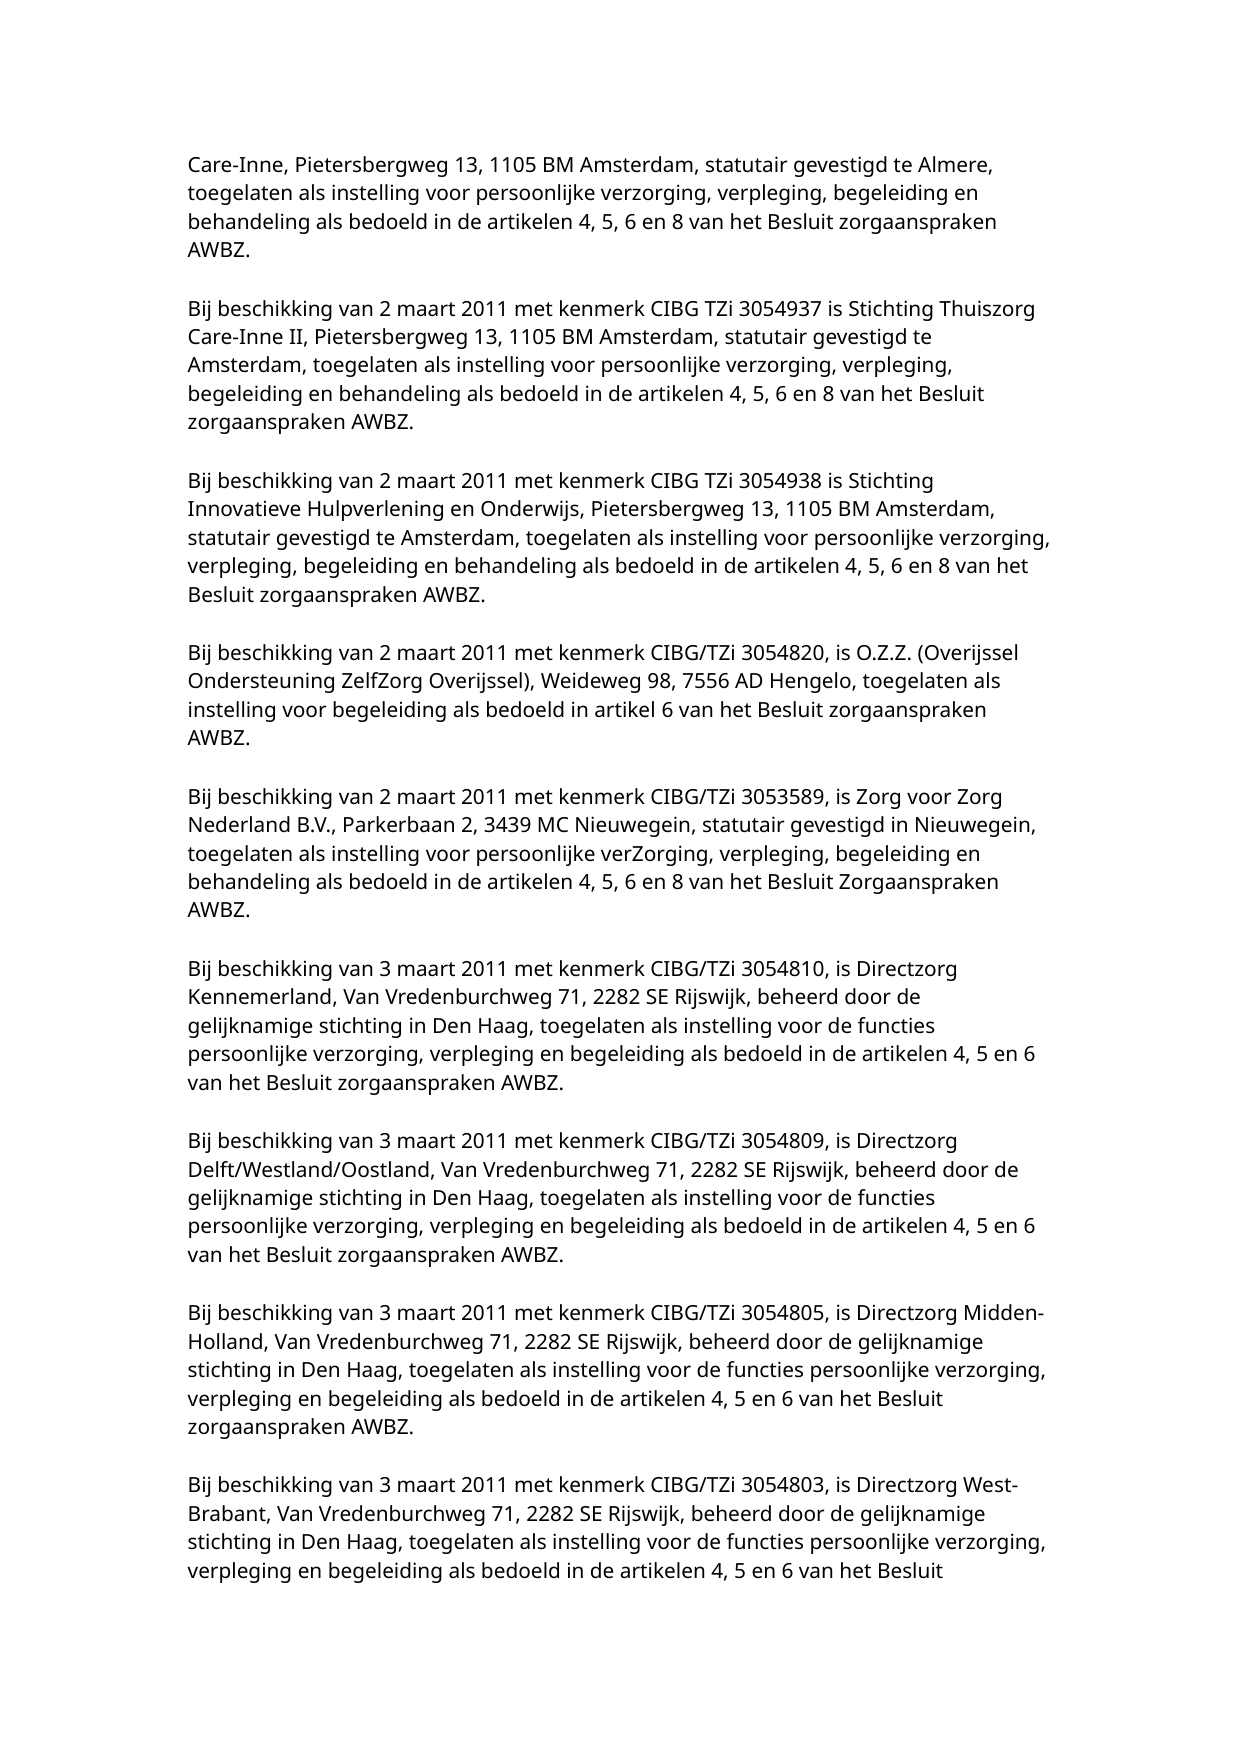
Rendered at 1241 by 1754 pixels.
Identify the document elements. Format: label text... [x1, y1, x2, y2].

text Bij beschikking van 2 maart 2011 met kenmerk CIBG TZi 3054937 is Stichting Thuiszorg Care-Inne II, Pietersbergweg 13, 1105 BM Amsterdam, statutair gevestigd te Amsterdam, toegelaten als instelling voor persoonlijke verzorging, verpleging, begeleiding en behandeling als bedoeld in de artikelen 4, 5, 6 en 8 van het Besluit zorgaanspraken AWBZ. [187, 294, 1053, 436]
text Bij beschikking van 2 maart 2011 met kenmerk CIBG TZi 3054938 is Stichting Innovatieve Hulpverlening en Onderwijs, Pietersbergweg 13, 1105 BM Amsterdam, statutair gevestigd te Amsterdam, toegelaten als instelling voor persoonlijke verzorging, verpleging, begeleiding en behandeling als bedoeld in de artikelen 4, 5, 6 en 8 van het Besluit zorgaanspraken AWBZ. [187, 466, 1053, 608]
text Bij beschikking van 3 maart 2011 met kenmerk CIBG/TZi 3054803, is Directzorg West-Brabant, Van Vredenburchweg 71, 2282 SE Rijswijk, beheerd door de gelijknamige stichting in Den Haag, toegelaten als instelling voor de functies persoonlijke verzorging, verpleging en begeleiding als bedoeld in de artikelen 4, 5 en 6 van het Besluit [187, 1471, 1053, 1584]
text Bij beschikking van 3 maart 2011 met kenmerk CIBG/TZi 3054809, is Directzorg Delft/Westland/Oostland, Van Vredenburchweg 71, 2282 SE Rijswijk, beheerd door de gelijknamige stichting in Den Haag, toegelaten als instelling voor de functies persoonlijke verzorging, verpleging en begeleiding als bedoeld in de artikelen 4, 5 en 6 van het Besluit zorgaanspraken AWBZ. [187, 1126, 1053, 1268]
text Bij beschikking van 2 maart 2011 met kenmerk CIBG/TZi 3054820, is O.Z.Z. (Overijssel Ondersteuning ZelfZorg Overijssel), Weideweg 98, 7556 AD Hengelo, toegelaten als instelling voor begeleiding als bedoeld in artikel 6 van het Besluit zorgaanspraken AWBZ. [187, 638, 1053, 752]
text Care-Inne, Pietersbergweg 13, 1105 BM Amsterdam, statutair gevestigd te Almere, toegelaten als instelling voor persoonlijke verzorging, verpleging, begeleiding en behandeling als bedoeld in de artikelen 4, 5, 6 en 8 van het Besluit zorgaanspraken AWBZ. [187, 150, 1053, 264]
text Bij beschikking van 3 maart 2011 met kenmerk CIBG/TZi 3054810, is Directzorg Kennemerland, Van Vredenburchweg 71, 2282 SE Rijswijk, beheerd door de gelijknamige stichting in Den Haag, toegelaten als instelling voor de functies persoonlijke verzorging, verpleging en begeleiding als bedoeld in de artikelen 4, 5 en 6 van het Besluit zorgaanspraken AWBZ. [187, 954, 1053, 1096]
text Bij beschikking van 3 maart 2011 met kenmerk CIBG/TZi 3054805, is Directzorg Midden-Holland, Van Vredenburchweg 71, 2282 SE Rijswijk, beheerd door de gelijknamige stichting in Den Haag, toegelaten als instelling voor de functies persoonlijke verzorging, verpleging en begeleiding als bedoeld in de artikelen 4, 5 en 6 van het Besluit zorgaanspraken AWBZ. [187, 1298, 1053, 1441]
text Bij beschikking van 2 maart 2011 met kenmerk CIBG/TZi 3053589, is Zorg voor Zorg Nederland B.V., Parkerbaan 2, 3439 MC Nieuwegein, statutair gevestigd in Nieuwegein, toegelaten als instelling voor persoonlijke verZorging, verpleging, begeleiding en behandeling als bedoeld in de artikelen 4, 5, 6 en 8 van het Besluit Zorgaanspraken AWBZ. [187, 782, 1053, 924]
